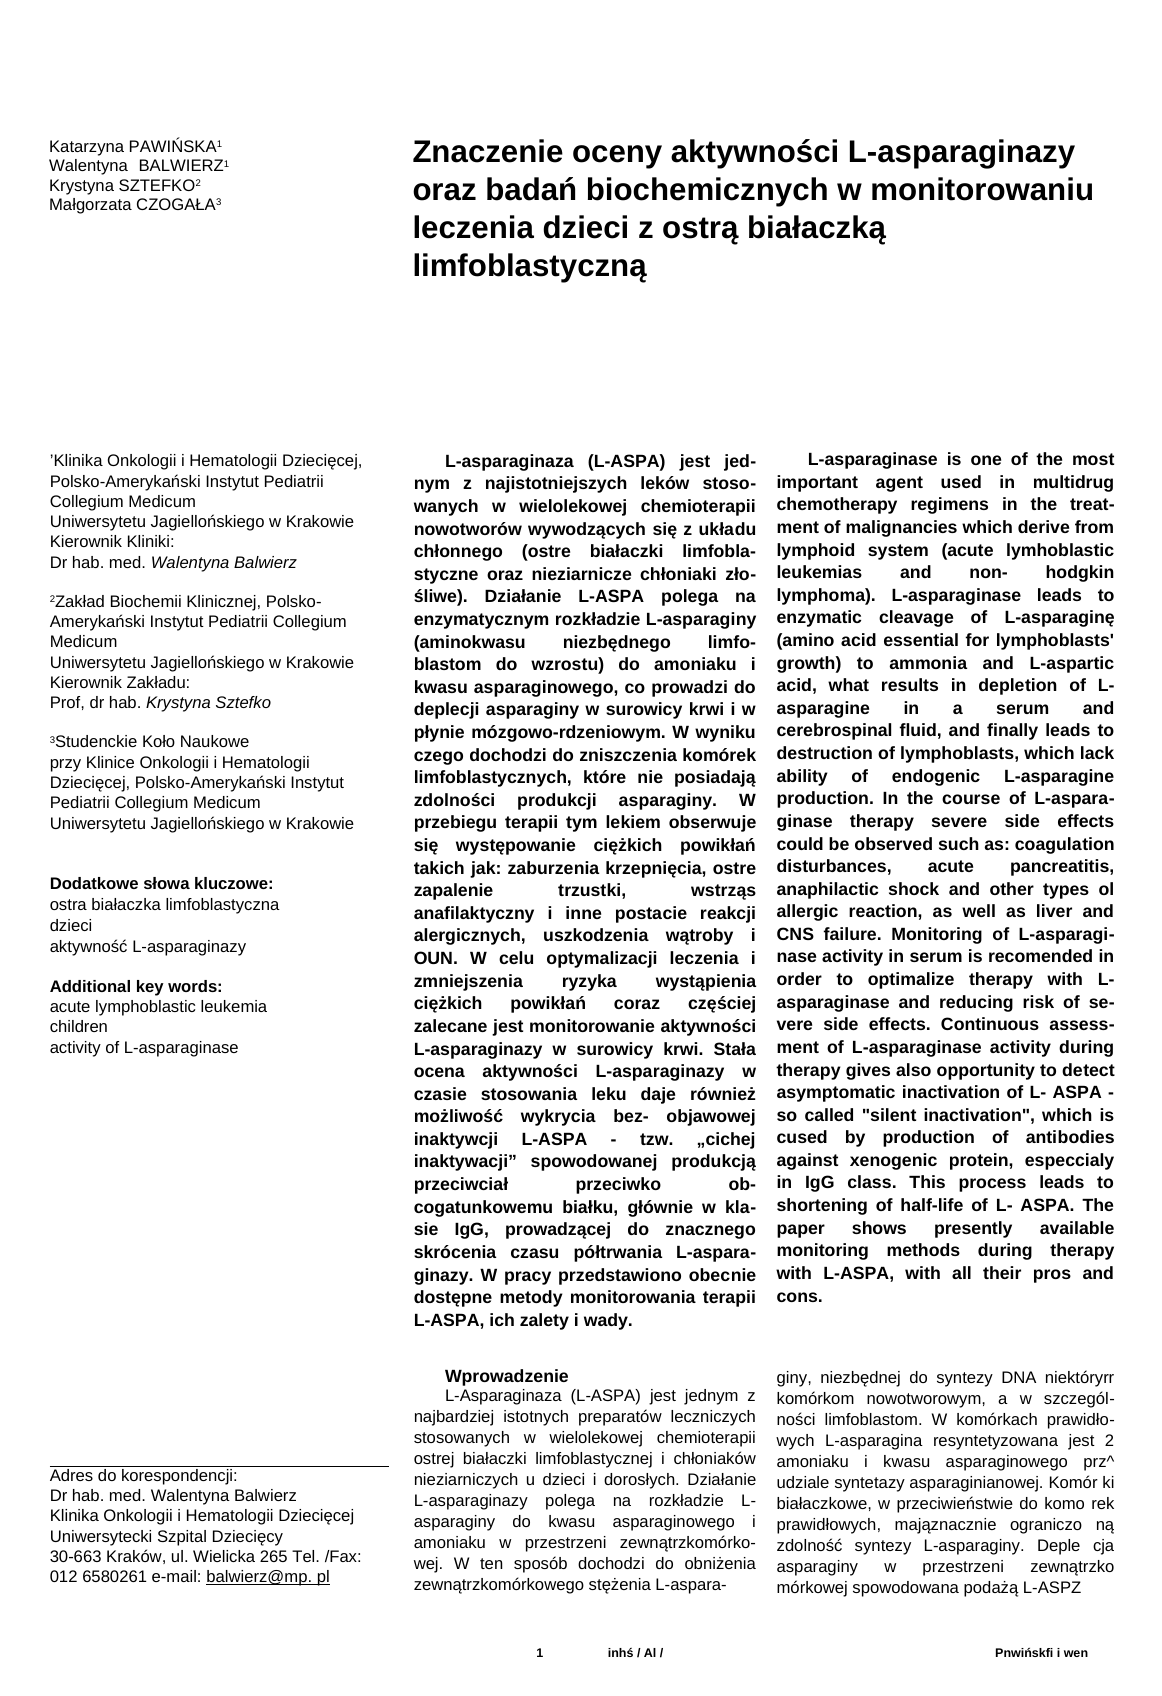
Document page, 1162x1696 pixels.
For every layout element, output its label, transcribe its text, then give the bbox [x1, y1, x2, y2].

text Prof, dr hab. Krystyna Sztefko [49, 693, 389, 712]
text Małgorzata CZOGAŁA3 [49, 194, 229, 214]
text 3Studenckie Koło Naukowe [49, 732, 389, 751]
text Uniwersytecki Szpital Dziecięcy [49, 1527, 389, 1546]
text aktywność L-asparaginazy [49, 937, 389, 956]
text Walentyna BALWIERZ1 Krystyna SZTEFKO2 [49, 156, 229, 194]
text ostra białaczka limfoblastyczna [49, 894, 389, 914]
text Dr hab. med. Walentyna Balwierz [49, 1486, 389, 1505]
text children [49, 1017, 389, 1036]
text Klinika Onkologii i Hematologii Dziecięcej [49, 1506, 389, 1525]
text Dodatkowe słowa kluczowe: [49, 873, 389, 893]
text Uniwersytetu Jagiellońskiego w Krakowie Kierownik Kliniki: [49, 512, 389, 551]
text L-asparaginase is one of the most important agent used in multidrug chemotherapy regimens in the treat­ment of malignancies which derive from lymphoid system (acute lymhoblastic leukemias and non- hodgkin lymphoma). L-asparaginase leads to enzymatic cleavage of L-as­paraginę (amino acid essential for lymphoblasts' growth) to ammonia and L-aspartic acid, what results in deple­tion of L-asparagine in a serum and cerebrospinal fluid, and finally leads to destruction of lymphoblasts, which lack ability of endogenic L-asparagine production. In the course of L-aspara­ginase therapy severe side effects could be observed such as: coagula­tion disturbances, acute pancreatitis, anaphilactic shock and other types ol allergic reaction, as well as liver and CNS failure. Monitoring of L-asparagi­nase activity in serum is recomended in order to optimalize therapy with L- asparaginase and reducing risk of se­vere side effects. Continuous assess­ment of L-asparaginase activity during therapy gives also opportunity to de­tect asymptomatic inactivation of L- ASPA - so called "silent inactivation", which is cused by production of anti­bodies against xenogenic protein, especcialy in IgG class. This process leads to shortening of half-life of L- ASPA. The paper shows presently available monitoring methods during therapy with L-ASPA, with all their pros and cons. [776, 449, 1114, 1306]
text Wprowadzenie [413, 1365, 756, 1386]
text L-asparaginaza (L-ASPA) jest jed­nym z najistotniejszych leków stoso­wanych w wielolekowej chemioterapii nowotworów wywodzących się z ukła­du chłonnego (ostre białaczki limfobla- styczne oraz nieziarnicze chłoniaki zło­śliwe). Działanie L-ASPA polega na enzymatycznym rozkładzie L-asparagi­ny (aminokwasu niezbędnego limfo- blastom do wzrostu) do amoniaku i kwasu asparaginowego, co prowadzi do deplecji asparaginy w surowicy krwi i w płynie mózgowo-rdzeniowym. W wyniku czego dochodzi do zniszcze­nia komórek limfoblastycznych, które nie posiadają zdolności produkcji asparaginy. W przebiegu terapii tym le­kiem obserwuje się występowanie ciężkich powikłań takich jak: zaburze­nia krzepnięcia, ostre zapalenie trzust­ki, wstrząs anafilaktyczny i inne posta­cie reakcji alergicznych, uszkodzenia wątroby i OUN. W celu optymalizacji leczenia i zmniejszenia ryzyka wystą­pienia ciężkich powikłań coraz czę­ściej zalecane jest monitorowanie ak­tywności L-asparaginazy w surowicy krwi. Stała ocena aktywności L-aspa­raginazy w czasie stosowania leku daje również możliwość wykrycia bez- objawowej inaktywcji L-ASPA - tzw. „cichej inaktywacji” spowodowanej produkcją przeciwciał przeciwko ob- cogatunkowemu białku, głównie w kla­sie IgG, prowadzącej do znacznego skrócenia czasu półtrwania L-aspara­ginazy. W pracy przedstawiono obec­nie dostępne metody monitorowania terapii L-ASPA, ich zalety i wady. [413, 451, 756, 1330]
text Katarzyna PAWIŃSKA1 [49, 137, 229, 156]
text L-Asparaginaza (L-ASPA) jest jednym z najbardziej istotnych preparatów leczniczych stosowanych w wielolekowej chemioterapii ostrej białaczki limfoblastycznej i chłoniaków nieziarniczych u dzieci i dorosłych. Działa­nie L-asparaginazy polega na rozkładzie L- asparaginy do kwasu asparaginowego i amoniaku w przestrzeni zewnątrzkomórko- wej. W ten sposób dochodzi do obniżenia zewnątrzkomórkowego stężenia L-aspara- [413, 1386, 756, 1594]
text przy Klinice Onkologii i Hematologii Dziecięcej, Polsko-Amerykański Instytut Pediatrii Collegium Medicum [49, 753, 389, 812]
text ’Klinika Onkologii i Hematologii Dziecięcej, Polsko-Amerykański Instytut Pediatrii Collegium Medicum [49, 451, 389, 511]
text Additional key words: [49, 976, 389, 996]
text dzieci [49, 916, 389, 935]
text Dr hab. med. Walentyna Balwierz [49, 553, 389, 572]
text Uniwersytetu Jagiellońskiego w Krakowie Kierownik Zakładu: [49, 653, 389, 692]
text Znaczenie oceny aktywności L-asparaginazy oraz badań biochemicznych w monitorowaniu leczenia dzieci z ostrą białaczką limfoblastyczną [412, 133, 1114, 283]
text Adres do korespondencji: [49, 1467, 389, 1485]
text giny, niezbędnej do syntezy DNA niektóryrr komórkom nowotworowym, a w szczegól­ności limfoblastom. W komórkach prawidło­wych L-asparagina resyntetyzowana jest 2 amoniaku i kwasu asparaginowego prz^ udziale syntetazy asparaginianowej. Komór ki białaczkowe, w przeciwieństwie do komo rek prawidłowych, mająznacznie ograniczo ną zdolność syntezy L-asparaginy. Deple cja asparaginy w przestrzeni zewnątrzko mórkowej spowodowana podażą L-ASPZ [776, 1367, 1114, 1597]
text acute lymphoblastic leukemia [49, 997, 389, 1016]
text activity of L-asparaginase [49, 1038, 389, 1057]
text 30-663 Kraków, ul. Wielicka 265 Tel. /Fax: 012 6580261 e-mail: balwierz@mp. pl [49, 1547, 389, 1586]
text 1 inhś / Al / [536, 1646, 692, 1660]
text Pnwińskfi i wen [995, 1646, 1113, 1660]
text 2Zakład Biochemii Klinicznej, Polsko-Amerykański Instytut Pediatrii Collegium Medicum [49, 592, 389, 651]
text Uniwersytetu Jagiellońskiego w Krakowie [49, 813, 389, 833]
